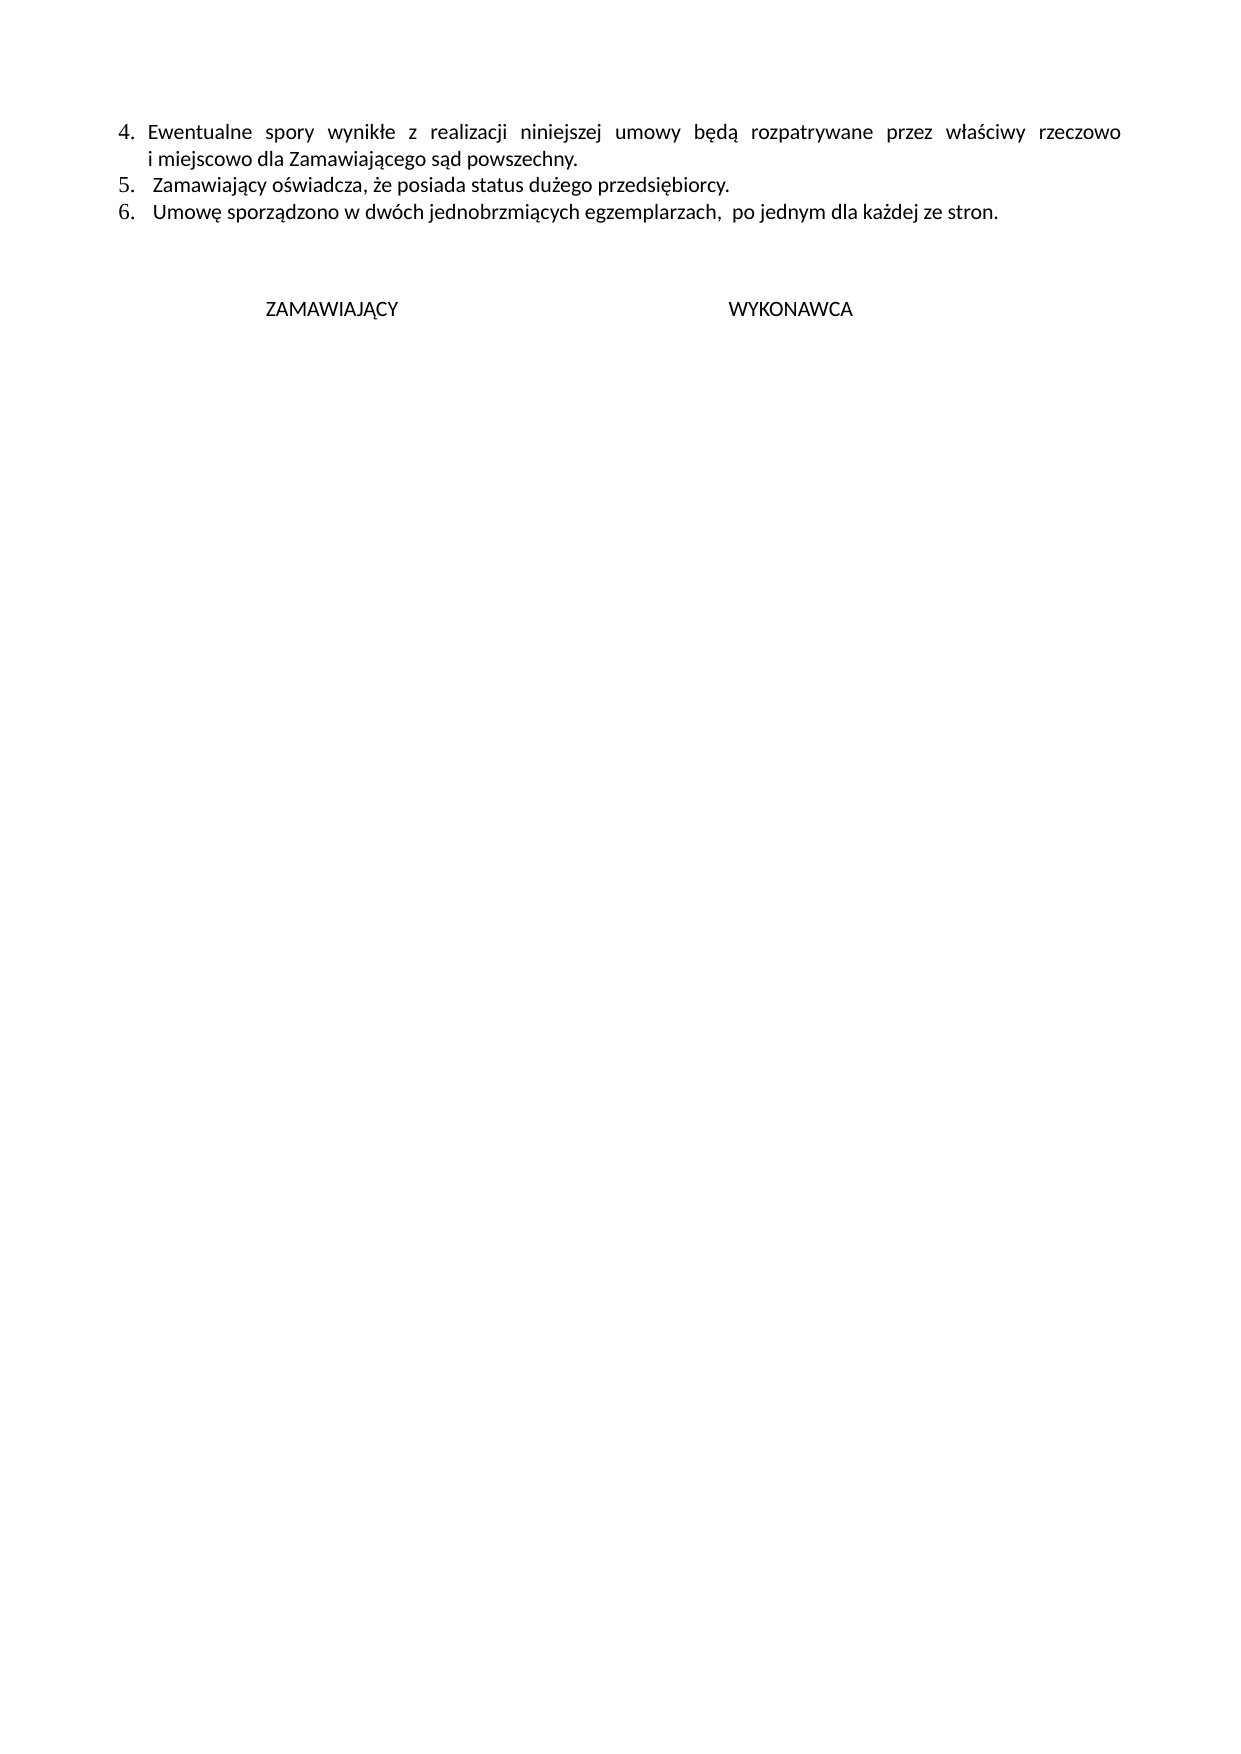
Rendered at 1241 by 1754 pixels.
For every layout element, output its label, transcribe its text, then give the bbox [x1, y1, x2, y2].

text ZAMAWIAJĄCY WYKONAWCA [118, 296, 1122, 322]
list Zamawiający oświadcza, że posiada status dużego przedsiębiorcy. [118, 172, 1122, 198]
list Umowę sporządzono w dwóch jednobrzmiących egzemplarzach, po jednym dla każdej ze stron. [118, 198, 1122, 225]
list Ewentualne spory wynikłe z realizacji niniejszej umowy będą rozpatrywane przez właściwy rzeczowo i miejscowo dla Zamawiającego sąd powszechny. [118, 118, 1122, 172]
